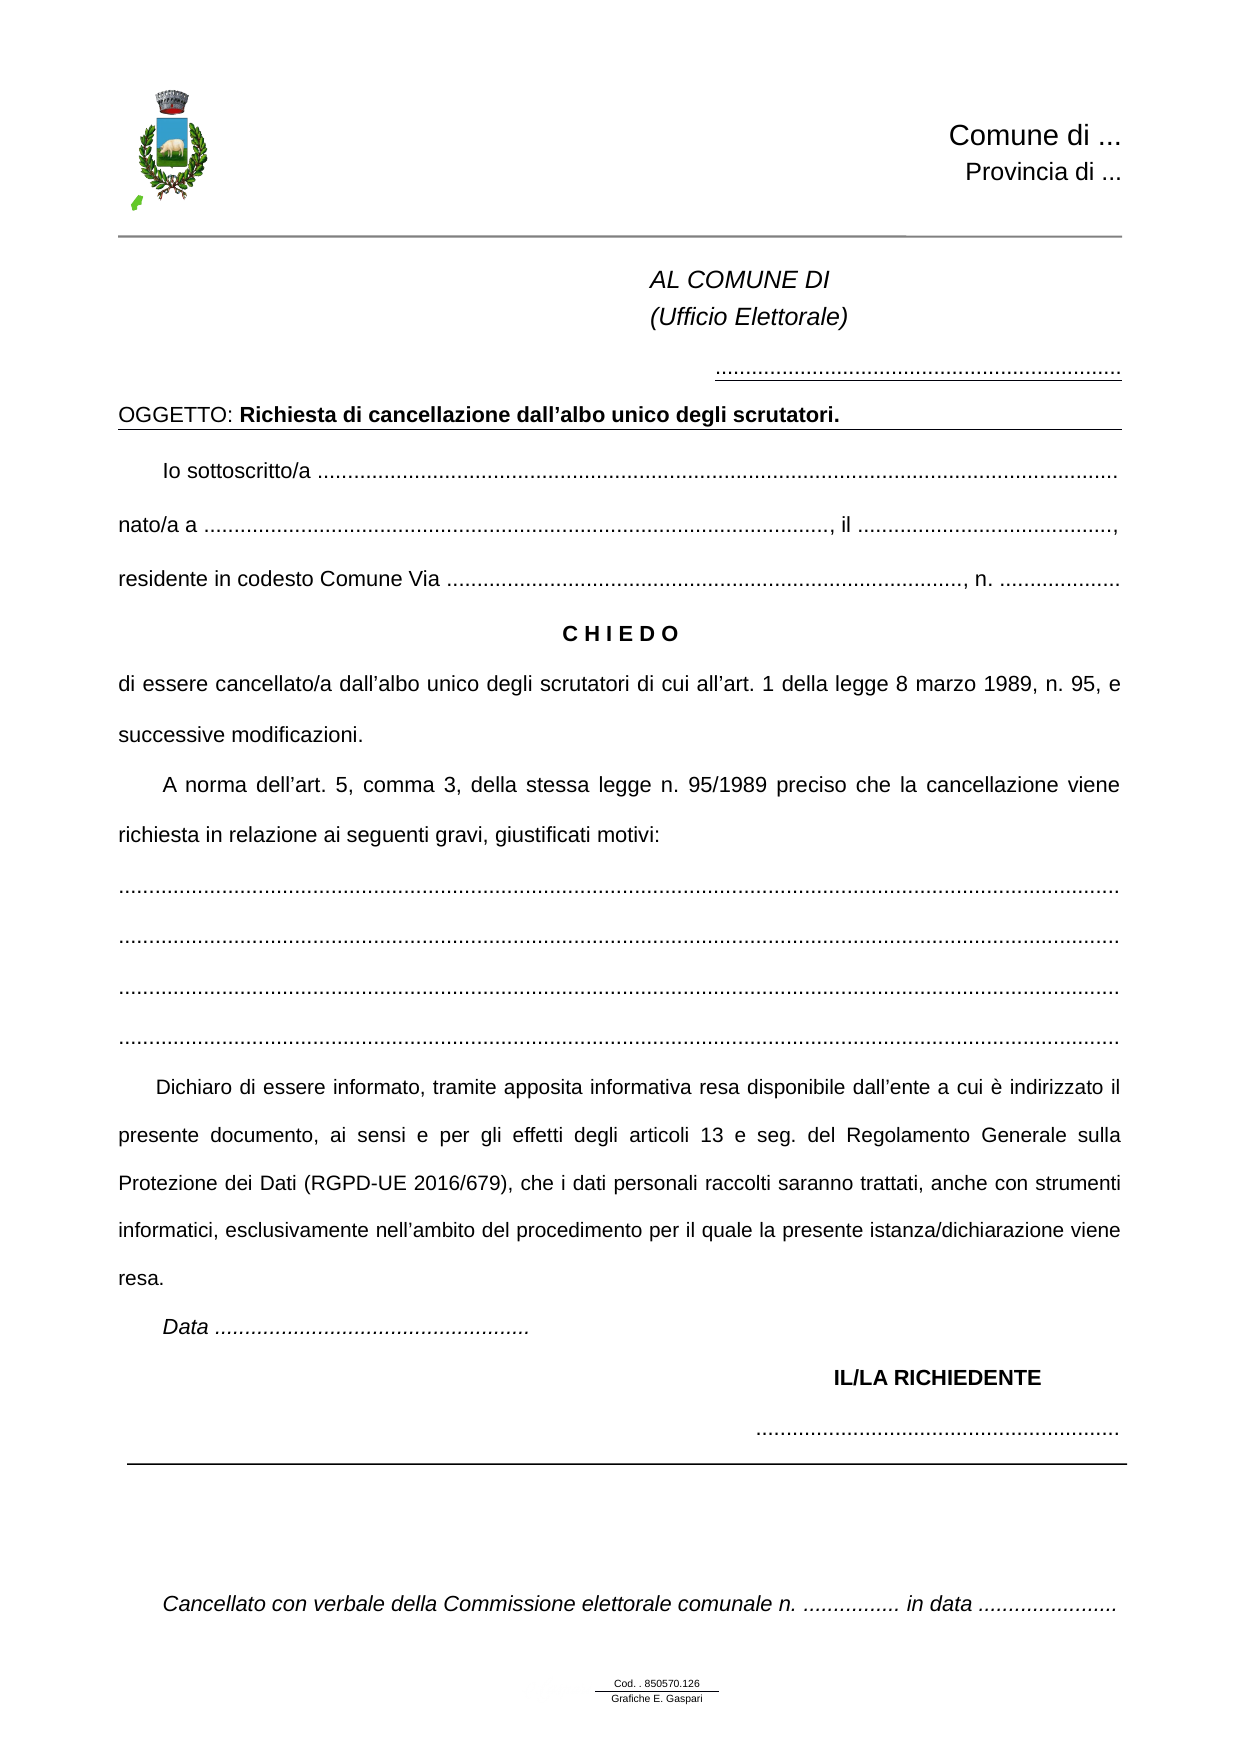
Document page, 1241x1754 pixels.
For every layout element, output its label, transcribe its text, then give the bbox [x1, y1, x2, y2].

text ................................................................... [715, 351, 1122, 380]
text (Ufficio Elettorale) [118, 302, 1122, 331]
text ..................................................................................................................................................................... [118, 1024, 1122, 1049]
text Data .................................................... [118, 1314, 1122, 1339]
text Dichiaro di essere informato, tramite apposita informativa resa disponibile dall’ente a cui è indirizzato il presente documento, ai sensi e per gli effetti degli articoli 13 e seg. del Regolamento Generale sulla Protezione dei Dati (RGPD-UE 2016/679), che i dati personali raccolti saranno trattati, anche con strumenti informatici, esclusivamente nell’ambito del procedimento per il quale la presente istanza/dichiarazione viene resa. [118, 1074, 1122, 1290]
text IL/LA RICHIEDENTE [709, 1364, 1122, 1390]
text Provincia di ... [224, 157, 1122, 185]
text Cancellato con verbale della Commissione elettorale comunale n. ................ in data ....................... [118, 1591, 1122, 1617]
text ..................................................................................................................................................................... [118, 873, 1122, 898]
text CHIEDO [118, 621, 1122, 646]
text ............................................................ [709, 1415, 1122, 1440]
text A norma dell’art. 5, comma 3, della stessa legge n. 95/1989 preciso che la cancellazione viene richiesta in relazione ai seguenti gravi, giustificati motivi: [118, 772, 1122, 848]
text OGGETTO: Richiesta di cancellazione dall’albo unico degli scrutatori. [118, 402, 1122, 429]
picture [122, 87, 224, 219]
text di essere cancellato/a dall’albo unico degli scrutatori di cui all’art. 1 della legge 8 marzo 1989, n. 95, e successive modificazioni. [118, 671, 1122, 747]
text ..................................................................................................................................................................... [118, 923, 1122, 948]
text AL COMUNE DI [118, 265, 1122, 293]
text Io sottoscritto/a .................................................................................................................................... nato/a a ......................................................................................................., il .........................................., residente in codesto Comune Via ....................................................................................., n. .................... [118, 455, 1122, 592]
text Comune di ... [224, 118, 1122, 152]
text ..................................................................................................................................................................... [118, 974, 1122, 999]
